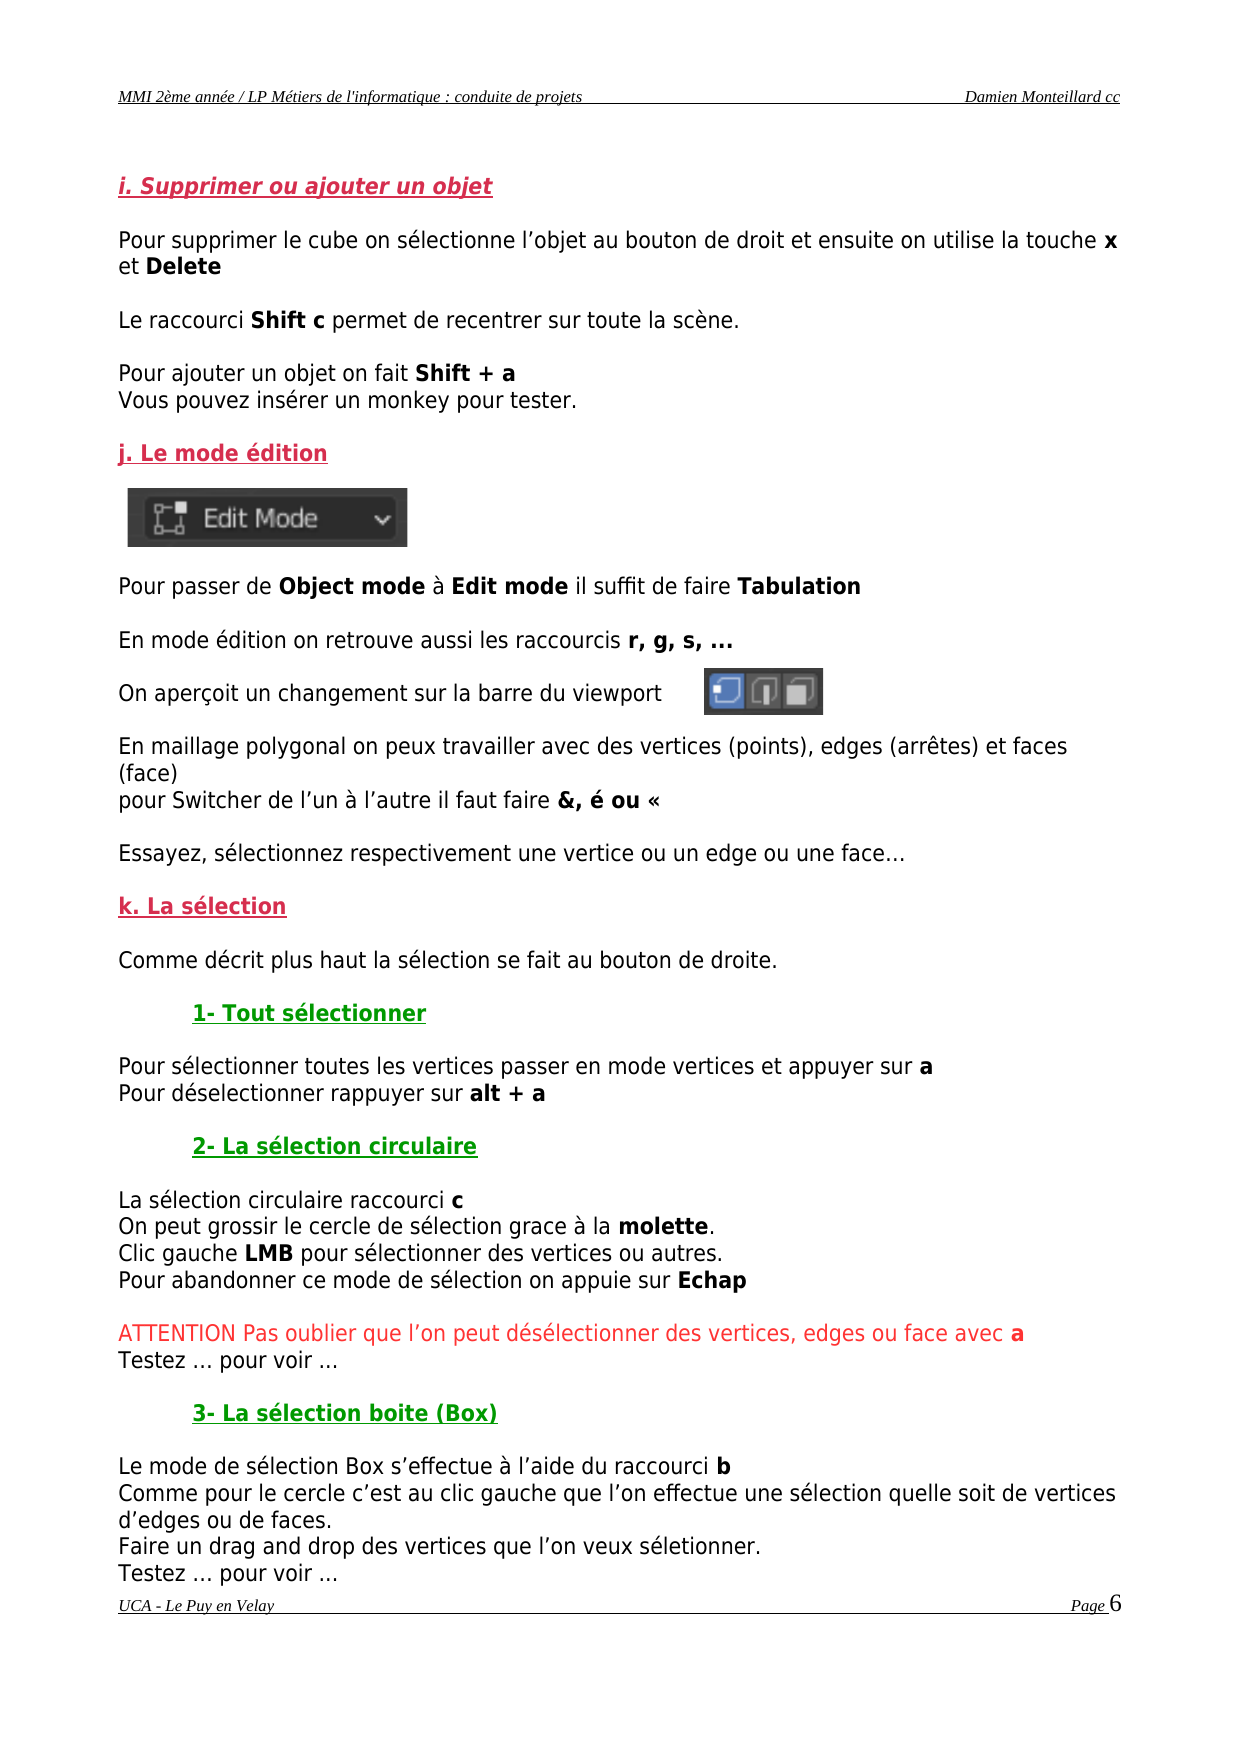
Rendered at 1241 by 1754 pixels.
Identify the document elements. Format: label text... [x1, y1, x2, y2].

text [824, 680, 1122, 707]
text Testez … pour voir ... [118, 1347, 1122, 1373]
text 3- La sélection boite (Box) [118, 1400, 1122, 1427]
text Comme pour le cercle c’est au clic gauche que l’on effectue une sélection quelle soit de vertices d’edges ou de faces. [118, 1480, 1122, 1533]
text Testez … pour voir ... [118, 1560, 1122, 1587]
text Comme décrit plus haut la sélection se fait au bouton de droite. [118, 947, 1122, 973]
text 1- Tout sélectionner [118, 1000, 1122, 1027]
text La sélection circulaire raccourci c [118, 1187, 1122, 1213]
text i. Supprimer ou ajouter un objet [118, 173, 1122, 200]
text En mode édition on retrouve aussi les raccourcis r, g, s, ... [118, 627, 1122, 653]
text Faire un drag and drop des vertices que l’on veux séletionner. [118, 1533, 1122, 1560]
text Le mode de sélection Box s’effectue à l’aide du raccourci b [118, 1453, 1122, 1480]
text Vous pouvez insérer un monkey pour tester. [118, 387, 1122, 413]
text Pour supprimer le cube on sélectionne l’objet au bouton de droit et ensuite on utilise la touche x et Delete [118, 227, 1122, 280]
text Pour sélectionner toutes les vertices passer en mode vertices et appuyer sur a [118, 1053, 1122, 1080]
text j. Le mode édition [118, 440, 1122, 467]
text Pour abandonner ce mode de sélection on appuie sur Echap [118, 1267, 1122, 1293]
text En maillage polygonal on peux travailler avec des vertices (points), edges (arrêtes) et faces (face) [118, 733, 1122, 787]
text Clic gauche LMB pour sélectionner des vertices ou autres. [118, 1240, 1122, 1267]
text Pour passer de Object mode à Edit mode il suffit de faire Tabulation [118, 573, 1122, 600]
text 2- La sélection circulaire [118, 1133, 1122, 1160]
text k. La sélection [118, 893, 1122, 920]
text Essayez, sélectionnez respectivement une vertice ou un edge ou une face… [118, 840, 1122, 867]
text ATTENTION Pas oublier que l’on peut désélectionner des vertices, edges ou face avec a [118, 1320, 1122, 1347]
text On aperçoit un changement sur la barre du viewport [118, 680, 704, 707]
picture [704, 668, 824, 715]
text On peut grossir le cercle de sélection grace à la molette. [118, 1213, 1122, 1240]
text pour Switcher de l’un à l’autre il faut faire &, é ou « [118, 787, 1122, 813]
text Pour déselectionner rappuyer sur alt + a [118, 1080, 1122, 1107]
text Pour ajouter un objet on fait Shift + a [118, 360, 1122, 387]
text Le raccourci Shift c permet de recentrer sur toute la scène. [118, 307, 1122, 333]
picture [127, 488, 408, 547]
